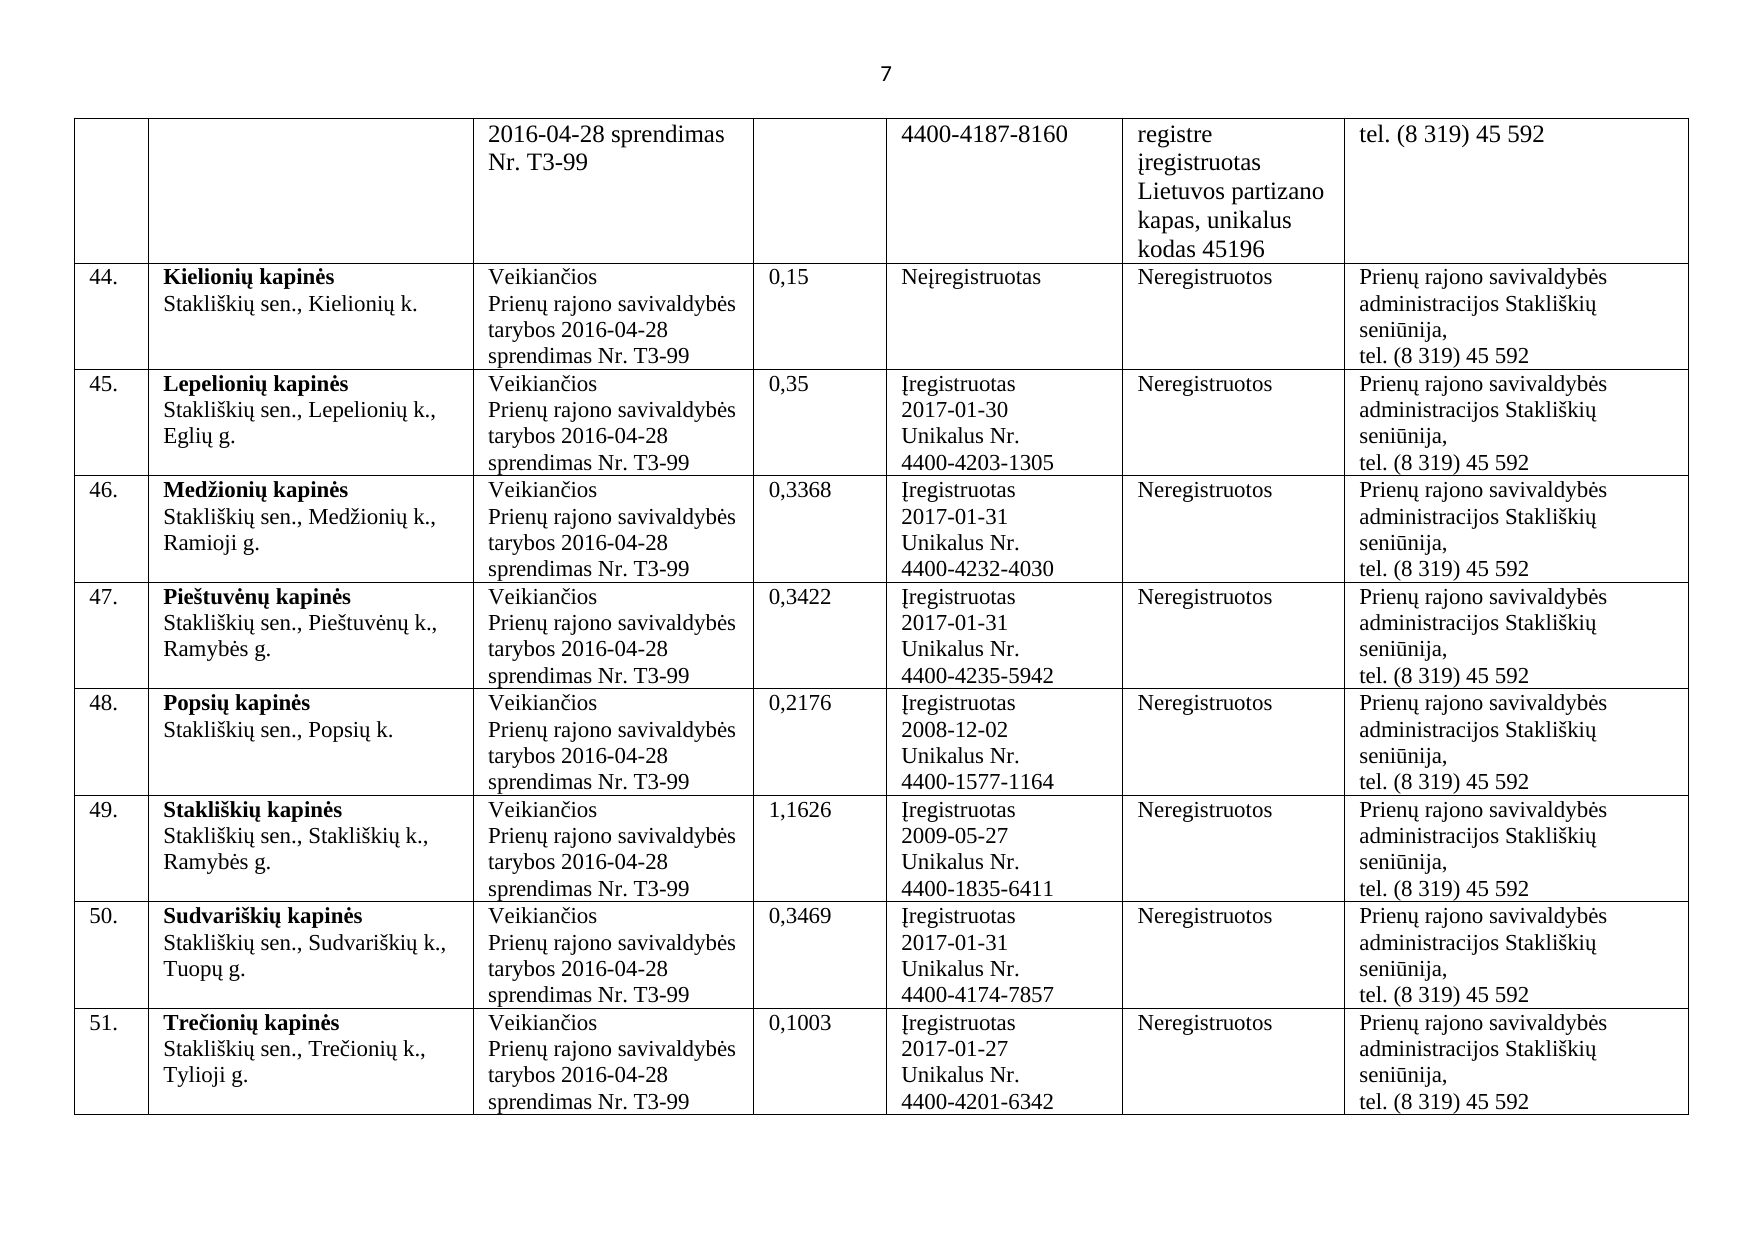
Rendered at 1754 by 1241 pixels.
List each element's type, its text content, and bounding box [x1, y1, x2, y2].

table_cell 1,1626 [754, 796, 886, 901]
table_cell Prienų rajono savivaldybės administracijos Stakliškių seniūnija, tel. (8 319) 45 592 [1345, 583, 1688, 688]
table_cell Veikiančios Prienų rajono savivaldybės tarybos 2016-04-28 sprendimas Nr. T3-99 [474, 476, 753, 582]
table_cell [1689, 688, 1754, 795]
table_cell [754, 119, 886, 262]
table_cell Prienų rajono savivaldybės administracijos Stakliškių seniūnija, tel. (8 319) 45 592 [1345, 796, 1688, 901]
table_cell [1689, 901, 1754, 1008]
table_cell Trečionių kapinės Stakliškių sen., Trečionių k., Tylioji g. [149, 1009, 473, 1114]
table_cell 49. [75, 796, 148, 901]
table_cell Prienų rajono savivaldybės administracijos Stakliškių seniūnija, tel. (8 319) 45 592 [1345, 902, 1688, 1008]
table_cell Neregistruotos [1123, 796, 1344, 901]
table_cell Prienų rajono savivaldybės administracijos Stakliškių seniūnija, tel. (8 319) 45 592 [1345, 689, 1688, 795]
table_cell Prienų rajono savivaldybės administracijos Stakliškių seniūnija, tel. (8 319) 45 592 [1345, 476, 1688, 582]
table_cell Veikiančios Prienų rajono savivaldybės tarybos 2016-04-28 sprendimas Nr. T3-99 [474, 264, 753, 369]
table_cell Prienų rajono savivaldybės administracijos Stakliškių seniūnija, tel. (8 319) 45 592 [1345, 1009, 1688, 1114]
table_cell Įregistruotas 2008-12-02 Unikalus Nr. 4400-1577-1164 [887, 689, 1122, 795]
table_cell Neregistruotos [1123, 689, 1344, 795]
table_cell 0,3368 [754, 476, 886, 582]
table_cell 4400-4187-8160 [887, 119, 1122, 262]
table_cell 2016-04-28 sprendimas Nr. T3-99 [474, 119, 753, 262]
table_cell 0,3422 [754, 583, 886, 688]
table_cell Įregistruotas 2017-01-31 Unikalus Nr. 4400-4232-4030 [887, 476, 1122, 582]
table_cell Veikiančios Prienų rajono savivaldybės tarybos 2016-04-28 sprendimas Nr. T3-99 [474, 370, 753, 475]
table_cell Neregistruotos [1123, 902, 1344, 1008]
table_cell Veikiančios Prienų rajono savivaldybės tarybos 2016-04-28 sprendimas Nr. T3-99 [474, 583, 753, 688]
table_cell Neregistruotos [1123, 264, 1344, 369]
table_cell Sudvariškių kapinės Stakliškių sen., Sudvariškių k., Tuopų g. [149, 902, 473, 1008]
table_cell Prienų rajono savivaldybės administracijos Stakliškių seniūnija, tel. (8 319) 45 592 [1345, 370, 1688, 475]
table_cell Veikiančios Prienų rajono savivaldybės tarybos 2016-04-28 sprendimas Nr. T3-99 [474, 902, 753, 1008]
table_cell Neregistruotos [1123, 1009, 1344, 1114]
table_cell [1689, 263, 1754, 369]
table_cell [1689, 795, 1754, 901]
table_cell 0,35 [754, 370, 886, 475]
table_cell Pieštuvėnų kapinės Stakliškių sen., Pieštuvėnų k., Ramybės g. [149, 583, 473, 688]
table_cell Įregistruotas 2017-01-31 Unikalus Nr. 4400-4174-7857 [887, 902, 1122, 1008]
table_cell 48. [75, 689, 148, 795]
table_cell 45. [75, 370, 148, 475]
table_cell Įregistruotas 2017-01-30 Unikalus Nr. 4400-4203-1305 [887, 370, 1122, 475]
table_cell 0,15 [754, 264, 886, 369]
table_cell Medžionių kapinės Stakliškių sen., Medžionių k., Ramioji g. [149, 476, 473, 582]
table_cell 50. [75, 902, 148, 1008]
table_cell [1689, 475, 1754, 582]
table_cell Veikiančios Prienų rajono savivaldybės tarybos 2016-04-28 sprendimas Nr. T3-99 [474, 796, 753, 901]
table_cell Kielionių kapinės Stakliškių sen., Kielionių k. [149, 264, 473, 369]
table_cell [75, 119, 148, 262]
table_cell 0,2176 [754, 689, 886, 795]
table_cell Neregistruotos [1123, 583, 1344, 688]
table_cell Stakliškių kapinės Stakliškių sen., Stakliškių k., Ramybės g. [149, 796, 473, 901]
table_cell Lepelionių kapinės Stakliškių sen., Lepelionių k., Eglių g. [149, 370, 473, 475]
table_cell 0,1003 [754, 1009, 886, 1114]
table_cell Įregistruotas 2017-01-27 Unikalus Nr. 4400-4201-6342 [887, 1009, 1122, 1114]
table_cell Įregistruotas 2009-05-27 Unikalus Nr. 4400-1835-6411 [887, 796, 1122, 901]
table_cell registre įregistruotas Lietuvos partizano kapas, unikalus kodas 45196 [1123, 119, 1344, 262]
table_cell [1689, 118, 1754, 262]
table_cell Veikiančios Prienų rajono savivaldybės tarybos 2016-04-28 sprendimas Nr. T3-99 [474, 689, 753, 795]
table_cell 51. [75, 1009, 148, 1114]
table_cell [1689, 1008, 1754, 1114]
table_cell 46. [75, 476, 148, 582]
table_cell 0,3469 [754, 902, 886, 1008]
table_cell Popsių kapinės Stakliškių sen., Popsių k. [149, 689, 473, 795]
table_cell Veikiančios Prienų rajono savivaldybės tarybos 2016-04-28 sprendimas Nr. T3-99 [474, 1009, 753, 1114]
table_cell [149, 119, 473, 262]
table_cell Neįregistruotas [887, 264, 1122, 369]
table_cell Prienų rajono savivaldybės administracijos Stakliškių seniūnija, tel. (8 319) 45 592 [1345, 264, 1688, 369]
table_cell Įregistruotas 2017-01-31 Unikalus Nr. 4400-4235-5942 [887, 583, 1122, 688]
table_cell [1689, 369, 1754, 475]
table_cell [1689, 582, 1754, 688]
table_cell Neregistruotos [1123, 370, 1344, 475]
table_cell Neregistruotos [1123, 476, 1344, 582]
table_cell tel. (8 319) 45 592 [1345, 119, 1688, 262]
table_cell 44. [75, 264, 148, 369]
table_cell 47. [75, 583, 148, 688]
